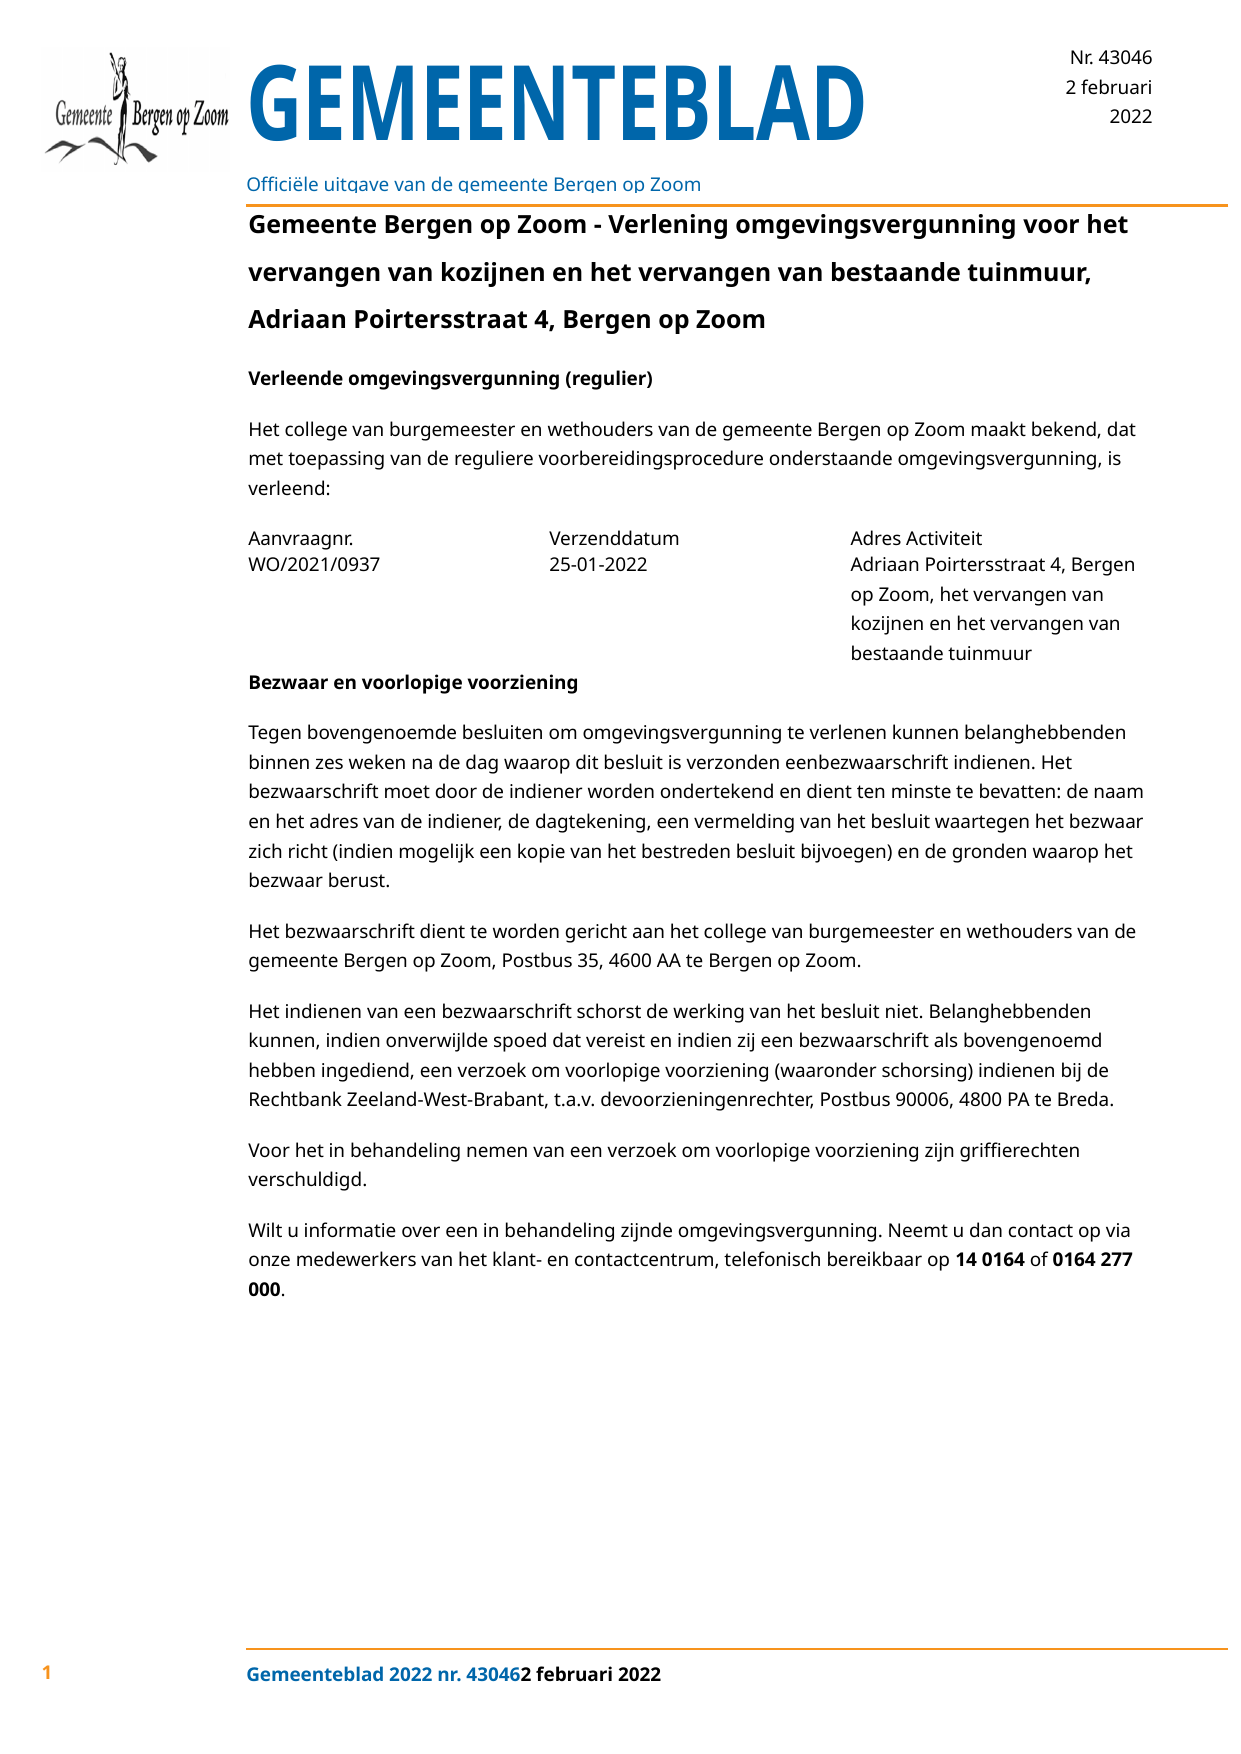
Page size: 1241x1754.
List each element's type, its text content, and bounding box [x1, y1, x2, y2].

text Voor het in behandeling nemen van een verzoek om voorlopige voorziening zijn griffierechten verschuldigd. [248, 1137, 1152, 1192]
text Het bezwaarschrift dient te worden gericht aan het college van burgemeester en wethouders van de gemeente Bergen op Zoom, Postbus 35, 4600 AA te Bergen op Zoom. [248, 918, 1152, 973]
text Tegen bovengenoemde besluiten om omgevingsvergunning te verlenen kunnen belanghebbenden binnen zes weken na de dag waarop dit besluit is verzonden eenbezwaarschrift indienen. Het bezwaarschrift moet door de indiener worden ondertekend en dient ten minste te bevatten: de naam en het adres van de indiener, de dagtekening, een vermelding van het besluit waartegen het bezwaar zich richt (indien mogelijk een kopie van het bestreden besluit bijvoegen) en de gronden waarop het bezwaar berust. [248, 719, 1152, 893]
picture [41, 47, 231, 172]
text Bezwaar en voorlopige voorziening [248, 669, 1152, 695]
text Het college van burgemeester en wethouders van de gemeente Bergen op Zoom maakt bekend, dat met toepassing van de reguliere voorbereidingsprocedure onderstaande omgevingsvergunning, is verleend: [248, 416, 1152, 501]
table_cell WO/2021/0937 [248, 551, 549, 666]
text Wilt u informatie over een in behandeling zijnde omgevingsvergunning. Neemt u dan contact op via onze medewerkers van het klant- en contactcentrum, telefonisch bereikbaar op 14 0164 of 0164 277 000. [248, 1217, 1152, 1302]
table_header Aanvraagnr. [248, 526, 549, 551]
text Gemeente Bergen op Zoom - Verlening omgevingsvergunning voor het vervangen van kozijnen en het vervangen van bestaande tuinmuur, Adriaan Poirtersstraat 4, Bergen op Zoom [248, 207, 1152, 336]
table_header Verzenddatum [549, 526, 850, 551]
table_cell Adriaan Poirtersstraat 4, Bergen op Zoom, het vervangen van kozijnen en het vervangen van bestaande tuinmuur [850, 551, 1152, 666]
table_cell 25-01-2022 [549, 551, 850, 666]
table_header Adres Activiteit [850, 526, 1152, 551]
text Het indienen van een bezwaarschrift schorst de werking van het besluit niet. Belanghebbenden kunnen, indien onverwijlde spoed dat vereist en indien zij een bezwaarschrift als bovengenoemd hebben ingediend, een verzoek om voorlopige voorziening (waaronder schorsing) indienen bij de Rechtbank Zeeland-West-Brabant, t.a.v. devoorzieningenrechter, Postbus 90006, 4800 PA te Breda. [248, 998, 1152, 1112]
text Verleende omgevingsvergunning (regulier) [248, 366, 1152, 391]
